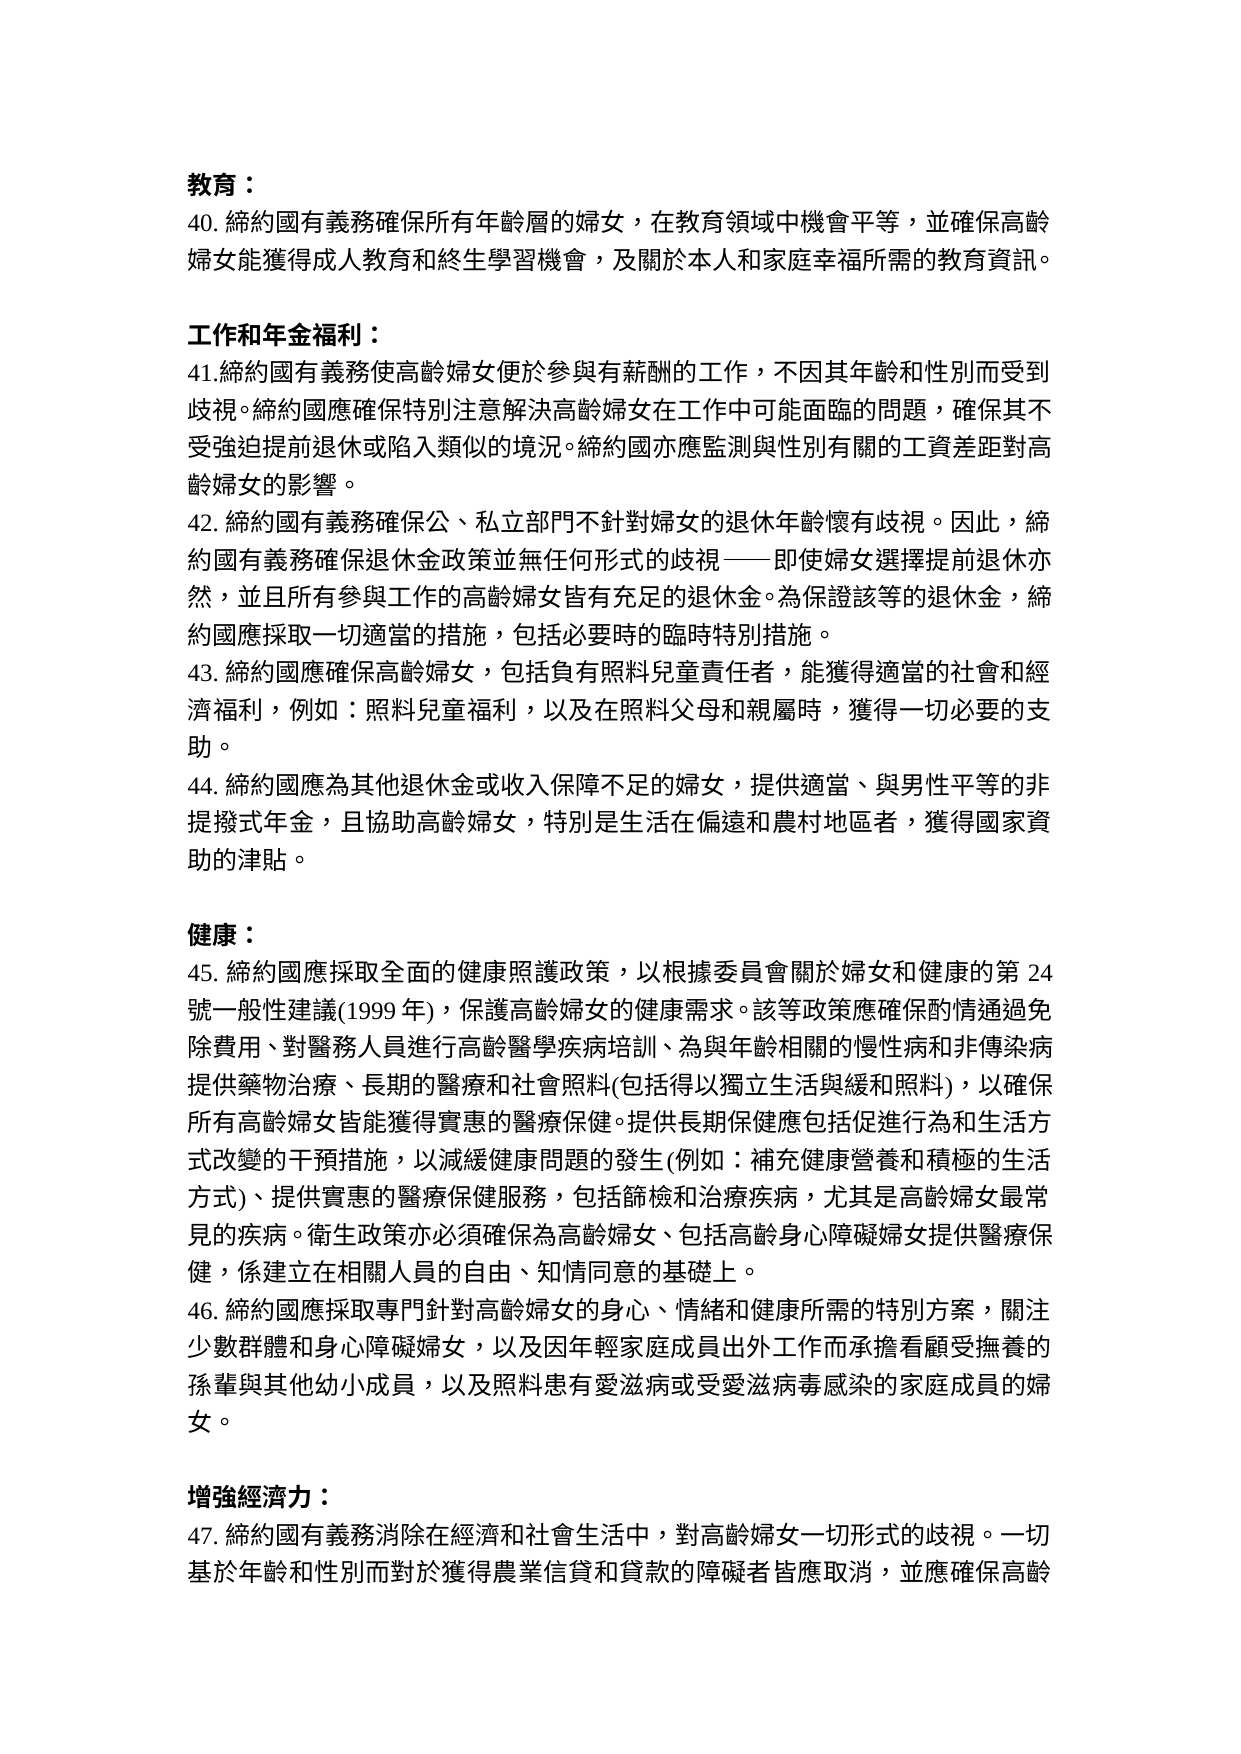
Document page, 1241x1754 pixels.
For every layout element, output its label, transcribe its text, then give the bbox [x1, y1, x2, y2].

text 44. 締約國應為其他退休金或收入保障不足的婦女，提供適當、與男性平等的非提撥式年金，且協助高齡婦女，特別是生活在偏遠和農村地區者，獲得國家資助的津貼。 [187, 764, 1053, 877]
text 教育： [187, 164, 1053, 202]
text 健康： [187, 914, 1053, 952]
text 40. 締約國有義務確保所有年齡層的婦女，在教育領域中機會平等，並確保高齡婦女能獲得成人教育和終生學習機會，及關於本人和家庭幸福所需的教育資訊。 [187, 202, 1053, 277]
text 47. 締約國有義務消除在經濟和社會生活中，對高齡婦女一切形式的歧視。一切基於年齡和性別而對於獲得農業信貸和貸款的障礙者皆應取消，並應確保高齡 [187, 1514, 1053, 1589]
text 43. 締約國應確保高齡婦女，包括負有照料兒童責任者，能獲得適當的社會和經濟福利，例如：照料兒童福利，以及在照料父母和親屬時，獲得一切必要的支助。 [187, 652, 1053, 764]
text 45. 締約國應採取全面的健康照護政策，以根據委員會關於婦女和健康的第24號一般性建議(1999年)，保護高齡婦女的健康需求。該等政策應確保酌情通過免除費用、對醫務人員進行高齡醫學疾病培訓、為與年齡相關的慢性病和非傳染病提供藥物治療、長期的醫療和社會照料(包括得以獨立生活與緩和照料)，以確保所有高齡婦女皆能獲得實惠的醫療保健。提供長期保健應包括促進行為和生活方式改變的干預措施，以減緩健康問題的發生(例如：補充健康營養和積極的生活方式)、提供實惠的醫療保健服務，包括篩檢和治療疾病，尤其是高齡婦女最常見的疾病。衛生政策亦必須確保為高齡婦女、包括高齡身心障礙婦女提供醫療保健，係建立在相關人員的自由、知情同意的基礎上。 [187, 952, 1053, 1289]
text 42. 締約國有義務確保公、私立部門不針對婦女的退休年齡懷有歧視。因此，締約國有義務確保退休金政策並無任何形式的歧視――即使婦女選擇提前退休亦然，並且所有參與工作的高齡婦女皆有充足的退休金。為保證該等的退休金，締約國應採取一切適當的措施，包括必要時的臨時特別措施。 [187, 502, 1053, 652]
text 41.締約國有義務使高齡婦女便於參與有薪酬的工作，不因其年齡和性別而受到歧視。締約國應確保特別注意解決高齡婦女在工作中可能面臨的問題，確保其不受強迫提前退休或陷入類似的境況。締約國亦應監測與性別有關的工資差距對高齡婦女的影響。 [187, 352, 1053, 502]
text 增強經濟力： [187, 1477, 1053, 1514]
text 工作和年金福利： [187, 314, 1053, 352]
text 46. 締約國應採取專門針對高齡婦女的身心、情緒和健康所需的特別方案，關注少數群體和身心障礙婦女，以及因年輕家庭成員出外工作而承擔看顧受撫養的孫輩與其他幼小成員，以及照料患有愛滋病或受愛滋病毒感染的家庭成員的婦女。 [187, 1289, 1053, 1439]
